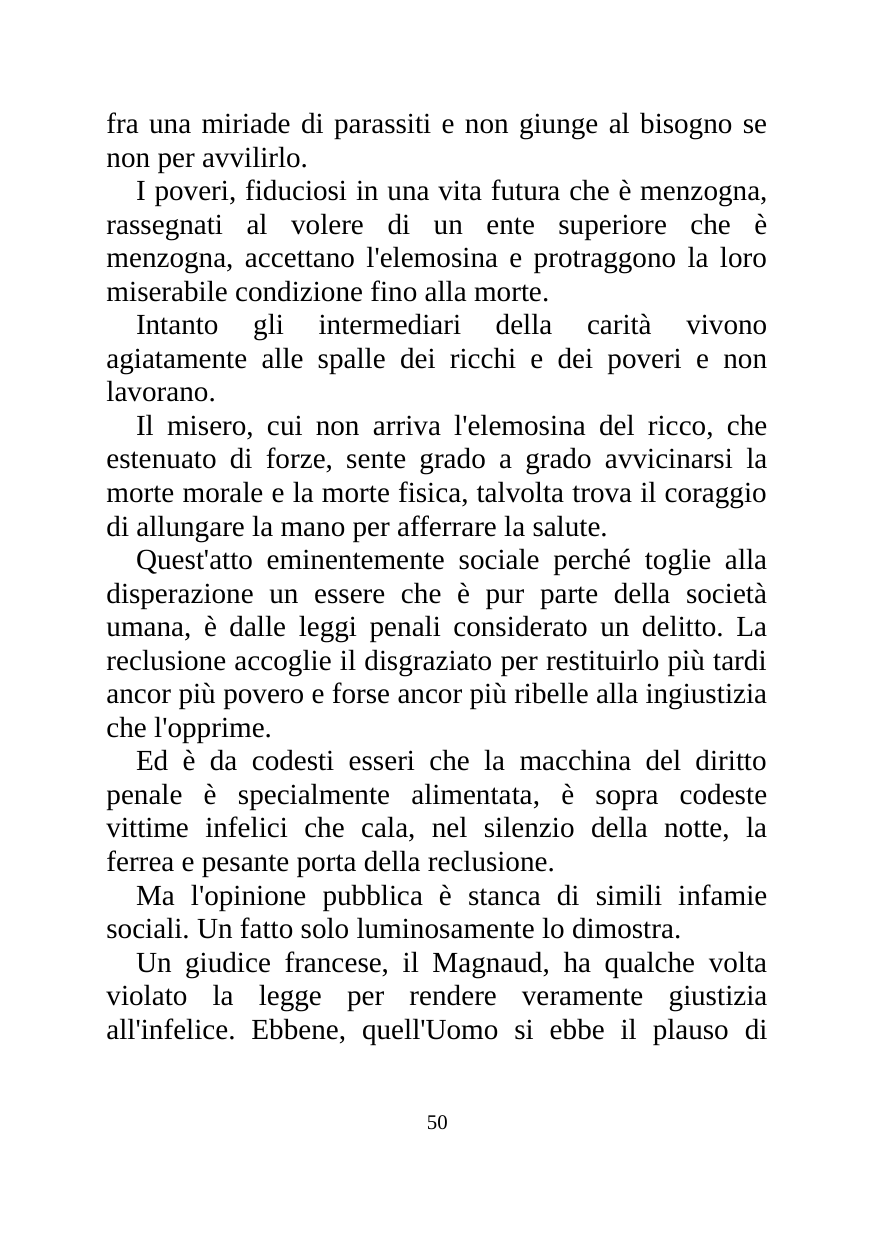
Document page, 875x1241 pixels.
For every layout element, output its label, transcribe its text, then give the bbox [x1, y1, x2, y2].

text Intanto gli intermediari della carità vivono agiatamente alle spalle dei ricchi e dei poveri e non lavorano. [106, 307, 768, 408]
text Ed è da codesti esseri che la macchina del diritto penale è specialmente alimentata, è sopra codeste vittime infelici che cala, nel silenzio della notte, la ferrea e pesante porta della reclusione. [106, 743, 768, 878]
text I poveri, fiduciosi in una vita futura che è menzogna, rassegnati al volere di un ente superiore che è menzogna, accettano l'elemosina e protraggono la loro miserabile condizione fino alla morte. [106, 173, 768, 307]
text Quest'atto eminentemente sociale perché toglie alla disperazione un essere che è pur parte della società umana, è dalle leggi penali considerato un delitto. La reclusione accoglie il disgraziato per restituirlo più tardi ancor più povero e forse ancor più ribelle alla ingiustizia che l'opprime. [106, 542, 768, 743]
text Ma l'opinione pubblica è stanca di simili infamie sociali. Un fatto solo luminosamente lo dimostra. [106, 878, 768, 945]
text fra una miriade di parassiti e non giunge al bisogno se non per avvilirlo. [106, 106, 768, 173]
text Il misero, cui non arriva l'elemosina del ricco, che estenuato di forze, sente grado a grado avvicinarsi la morte morale e la morte fisica, talvolta trova il coraggio di allungare la mano per afferrare la salute. [106, 408, 768, 542]
text Un giudice francese, il Magnaud, ha qualche volta violato la legge per rendere veramente giustizia all'infelice. Ebbene, quell'Uomo si ebbe il plauso di [106, 945, 768, 1045]
